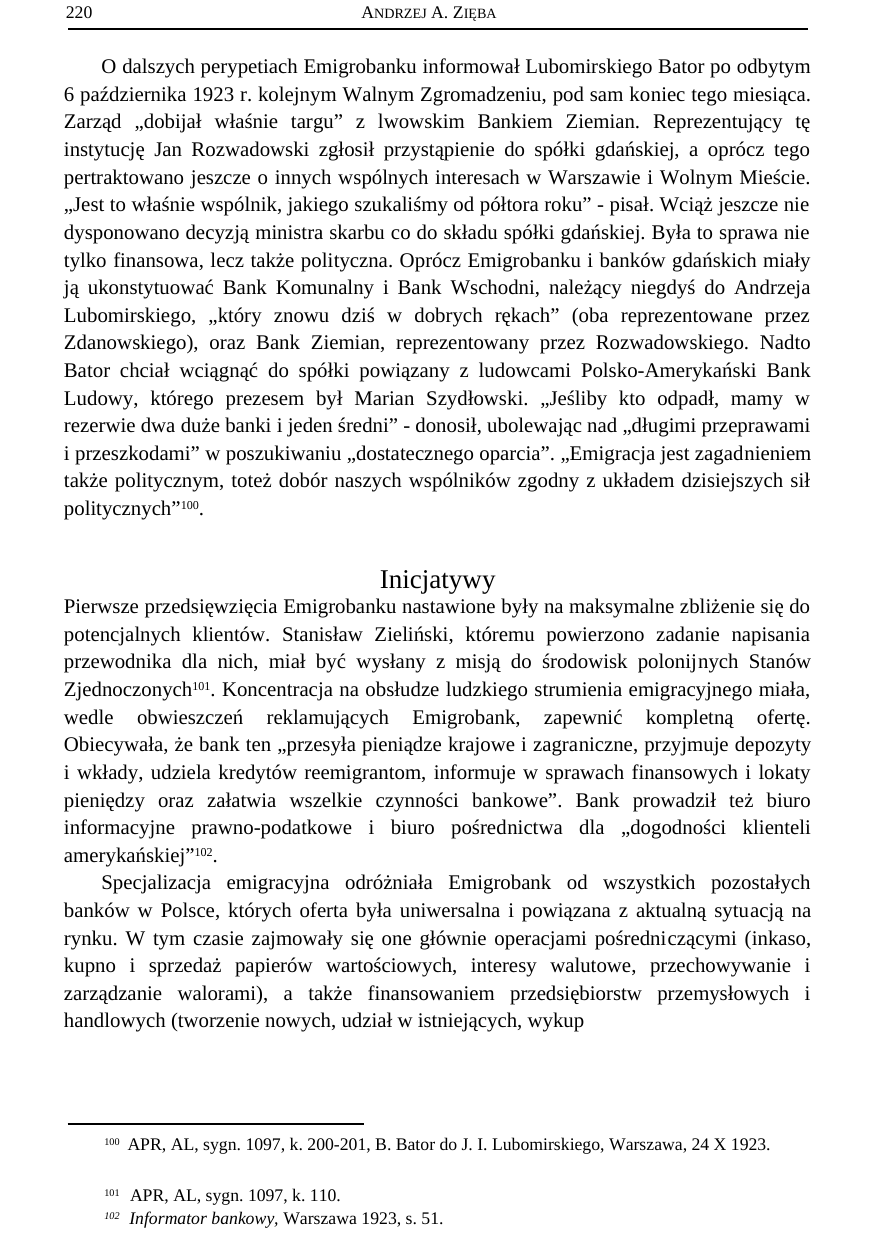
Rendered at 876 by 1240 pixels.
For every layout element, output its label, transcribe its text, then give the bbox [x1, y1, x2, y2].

text 102 Informator bankowy, Warszawa 1923, s. 51. [67, 1208, 810, 1228]
text Andrzej A. Zięba [361, 2, 516, 22]
text 100 APR, AL, sygn. 1097, k. 200-201, B. Bator do J. I. Lubomirskiego, Warszawa, 24 X 1923. [67, 1134, 810, 1154]
text O dalszych perypetiach Emigrobanku informował Lubomirskiego Bator po odbytym 6 października 1923 r. kolejnym Walnym Zgromadzeniu, pod sam ko­niec tego miesiąca. Zarząd „dobijał właśnie targu” z lwowskim Bankiem Ziemian. Reprezentujący tę instytucję Jan Rozwadowski zgłosił przystąpienie do spółki gdańskiej, a oprócz tego pertraktowano jeszcze o innych wspólnych interesach w Warszawie i Wolnym Mieście. „Jest to właśnie wspólnik, jakiego szukaliśmy od półtora roku” - pisał. Wciąż jeszcze nie dysponowano decyzją ministra skarbu co do składu spółki gdańskiej. Była to sprawa nie tylko finansowa, lecz także poli­tyczna. Oprócz Emigrobanku i banków gdańskich miały ją ukonstytuować Bank Komunalny i Bank Wschodni, należący niegdyś do Andrzeja Lubomirskiego, „który znowu dziś w dobrych rękach” (oba reprezentowane przez Zdanowskiego), oraz Bank Ziemian, reprezentowany przez Rozwadowskiego. Nadto Bator chciał wciągnąć do spółki powiązany z ludowcami Polsko-Amerykański Bank Ludowy, którego prezesem był Marian Szydłowski. „Jeśliby kto odpadł, mamy w rezerwie dwa duże banki i jeden średni” - donosił, ubolewając nad „długimi przeprawami i przeszkodami” w poszukiwaniu „dostatecznego oparcia”. „Emigracja jest zagad­nieniem także politycznym, toteż dobór naszych wspólników zgodny z układem dzisiejszych sił politycznych”100. [64, 54, 811, 520]
text 101 APR, AL, sygn. 1097, k. 110. [67, 1185, 810, 1204]
text Pierwsze przedsięwzięcia Emigrobanku nastawione były na maksymalne zbliżenie się do potencjalnych klientów. Stanisław Zieliński, któremu powierzono zadanie napisania przewodnika dla nich, miał być wysłany z misją do środowisk polonij­nych Stanów Zjednoczonych101. Koncentracja na obsłudze ludzkiego strumienia emigracyjnego miała, wedle obwieszczeń reklamujących Emigrobank, zapewnić kompletną ofertę. Obiecywała, że bank ten „przesyła pieniądze krajowe i zagra­niczne, przyjmuje depozyty i wkłady, udziela kredytów reemigrantom, informuje w sprawach finansowych i lokaty pieniędzy oraz załatwia wszelkie czynności ban­kowe”. Bank prowadził też biuro informacyjne prawno-podatkowe i biuro pośred­nictwa dla „dogodności klienteli amerykańskiej”102. [64, 594, 811, 867]
subtitle Inicjatywy [64, 563, 811, 594]
text Specjalizacja emigracyjna odróżniała Emigrobank od wszystkich pozostałych banków w Polsce, których oferta była uniwersalna i powiązana z aktualną sytu­acją na rynku. W tym czasie zajmowały się one głównie operacjami pośredni­czącymi (inkaso, kupno i sprzedaż papierów wartościowych, interesy walutowe, przechowywanie i zarządzanie walorami), a także finansowaniem przedsiębiorstw przemysłowych i handlowych (tworzenie nowych, udział w istniejących, wykup [64, 870, 811, 1032]
text 220 [66, 2, 99, 22]
